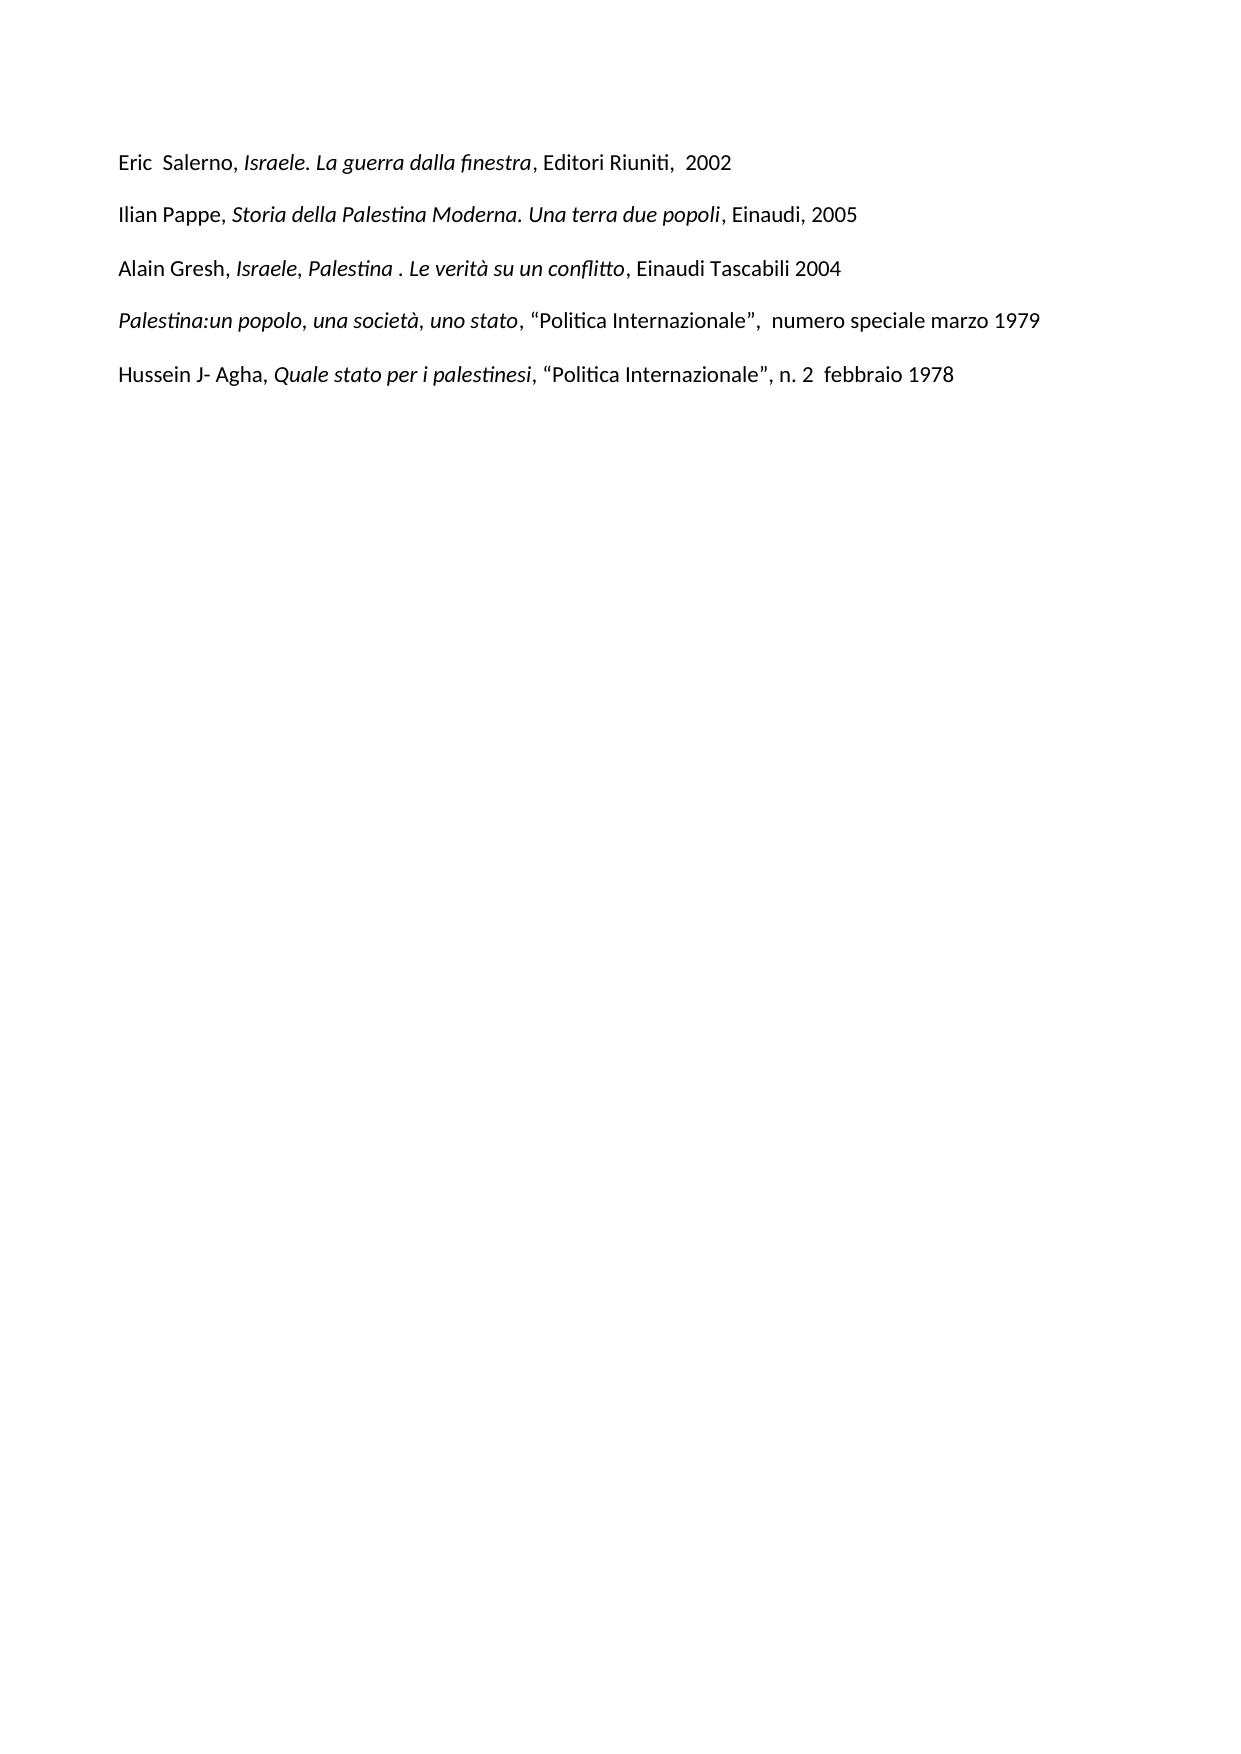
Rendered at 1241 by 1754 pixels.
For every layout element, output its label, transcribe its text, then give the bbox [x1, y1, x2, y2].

text Alain Gresh, Israele, Palestina . Le verità su un conflitto, Einaudi Tascabili 2004 [118, 254, 1122, 282]
text Ilian Pappe, Storia della Palestina Moderna. Una terra due popoli, Einaudi, 2005 [118, 201, 1122, 229]
text Palestina:un popolo, una società, uno stato, “Politica Internazionale”, numero speciale marzo 1979 [118, 307, 1122, 335]
text Eric Salerno, Israele. La guerra dalla finestra, Editori Riuniti, 2002 [118, 148, 1122, 176]
text Hussein J- Agha, Quale stato per i palestinesi, “Politica Internazionale”, n. 2 febbraio 1978 [118, 360, 1122, 388]
